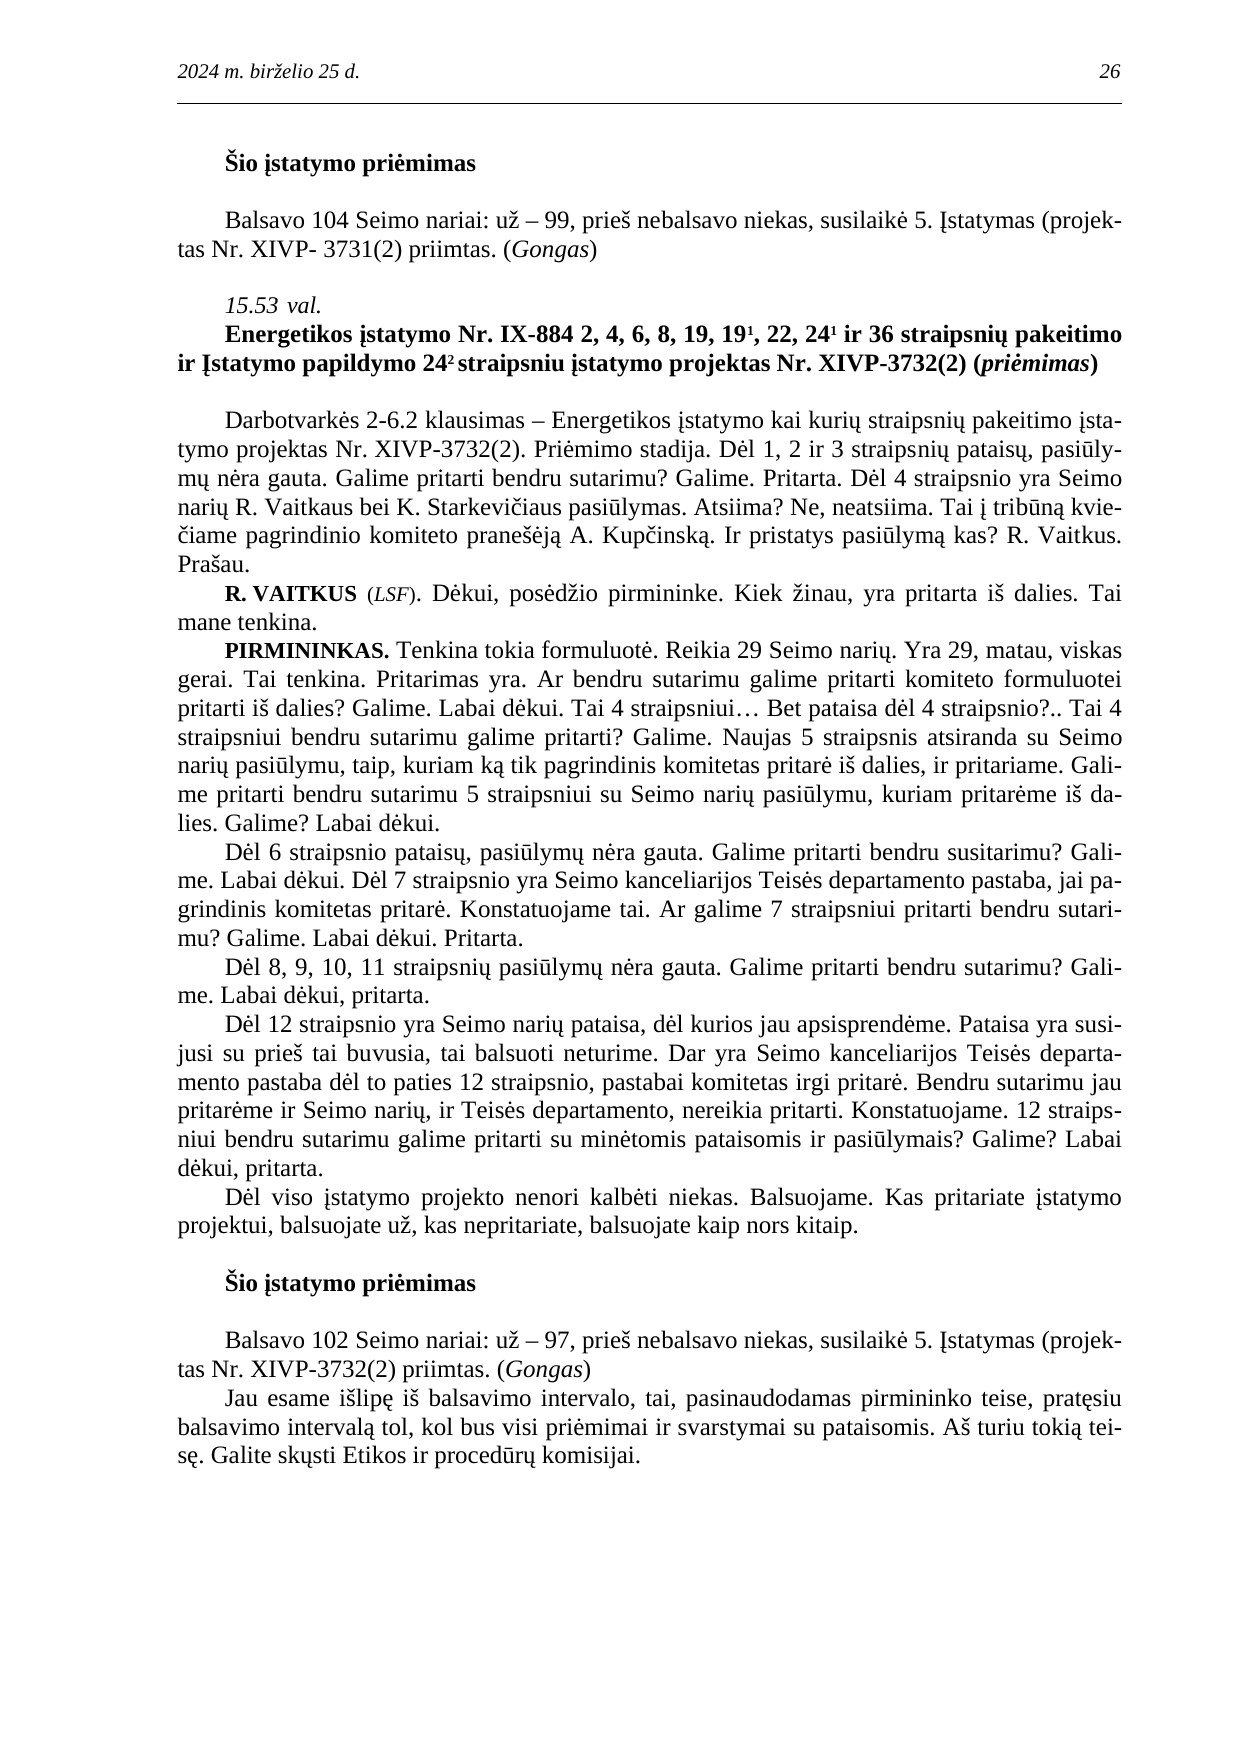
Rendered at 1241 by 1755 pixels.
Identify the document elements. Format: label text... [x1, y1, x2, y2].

text Dėl 12 straips­nio yra Sei­mo na­rių pa­tai­sa, dėl ku­rios jau ap­si­spren­dė­me. Pa­tai­sa yra su­si­ju­si su prieš tai bu­vu­sia, tai bal­suo­ti ne­tu­ri­me. Dar yra Sei­mo kan­ce­lia­ri­jos Tei­sės de­par­ta­men­to pa­sta­ba dėl to pa­ties 12 straips­nio, pa­sta­bai ko­mi­te­tas ir­gi pri­ta­rė. Ben­dru su­ta­ri­mu jau pri­ta­rė­me ir Sei­mo na­rių, ir Tei­sės de­par­ta­men­to, ne­rei­kia pri­tar­ti. Kon­sta­tuo­ja­me. 12 straips­niui ben­dru su­ta­ri­mu ga­li­me pri­tar­ti su mi­nė­to­mis pa­tai­so­mis ir pa­siū­ly­mais? Ga­li­me? La­bai dė­kui, pri­tar­ta. [177, 1009, 1122, 1182]
text R. VAITKUS (LSF). Dė­kui, po­sė­džio pir­mi­nin­ke. Kiek ži­nau, yra pri­tar­ta iš da­lies. Tai ma­ne ten­ki­na. [177, 578, 1122, 635]
text Bal­sa­vo 104 Sei­mo na­riai: už – 99, prieš ne­bal­sa­vo nie­kas, su­si­lai­kė 5. Įsta­ty­mas (pro­jek­tas Nr. XIVP- 3731(2) pri­im­tas. (Gon­gas) [177, 205, 1122, 263]
text Dėl 8, 9, 10, 11 straips­nių pa­siū­ly­mų nė­ra gau­ta. Ga­li­me pri­tar­ti ben­dru su­ta­ri­mu? Ga­li­me. La­bai dė­kui, pri­tar­ta. [177, 952, 1122, 1009]
text Bal­sa­vo 102 Sei­mo na­riai: už – 97, prieš ne­bal­sa­vo nie­kas, su­si­lai­kė 5. Įsta­ty­mas (pro­jek­tas Nr. XIVP-3732(2) pri­im­tas. (Gon­gas) [177, 1325, 1122, 1383]
text Jau esa­me iš­li­pę iš bal­sa­vi­mo in­ter­va­lo, tai, pa­si­nau­do­da­mas pir­mi­nin­ko tei­se, pra­tę­siu bal­sa­vi­mo in­ter­va­lą tol, kol bus vi­si pri­ėmi­mai ir svars­ty­mai su pa­tai­so­mis. Aš tu­riu to­kią tei­sę. Ga­li­te skųs­ti Eti­kos ir pro­ce­dū­rų ko­mi­si­jai. [177, 1383, 1122, 1469]
text PIRMININKAS. Ten­ki­na to­kia for­mu­luo­tė. Rei­kia 29 Sei­mo na­rių. Yra 29, ma­tau, vis­kas ge­rai. Tai ten­ki­na. Pri­ta­ri­mas yra. Ar ben­dru su­ta­ri­mu ga­li­me pri­tar­ti ko­mi­te­to for­mu­luo­tei pri­tar­ti iš da­lies? Ga­li­me. La­bai dė­kui. Tai 4 straips­niui… Bet pa­tai­sa dėl 4 straips­nio?.. Tai 4 straips­niui ben­dru su­ta­ri­mu ga­li­me pri­tar­ti? Ga­li­me. Nau­jas 5 straips­nis at­si­ran­da su Sei­mo na­rių pa­siū­ly­mu, taip, ku­riam ką tik pa­grin­di­nis ko­mi­te­tas pri­ta­rė iš da­lies, ir pri­ta­ria­me. Ga­li­me pri­tar­ti ben­dru su­ta­ri­mu 5 straips­niui su Sei­mo na­rių pa­siū­ly­mu, ku­riam pri­ta­rė­me iš da­lies. Ga­li­me? La­bai dė­kui. [177, 635, 1122, 837]
text Šio įsta­ty­mo pri­ėmi­mas [177, 1268, 1122, 1297]
text Dėl vi­so įsta­ty­mo pro­jek­to ne­no­ri kal­bė­ti nie­kas. Bal­suo­ja­me. Kas pri­ta­ria­te įsta­ty­mo pro­jek­tui, bal­suo­ja­te už, kas ne­pri­ta­ria­te, bal­suo­ja­te kaip nors ki­taip. [177, 1182, 1122, 1239]
text Ener­ge­ti­kos įsta­ty­mo Nr. IX-884 2, 4, 6, 8, 19, 191, 22, 241 ir 36 straips­nių pa­kei­ti­mo ir Įsta­ty­mo pa­pil­dy­mo 242 straips­niu įsta­ty­mo pro­jek­tas Nr. XIVP-3732(2) (pri­ėmi­mas) [177, 319, 1122, 377]
text Dar­bo­tvarkės 2-6.2 klau­si­mas – Ener­ge­ti­kos įsta­ty­mo kai ku­rių straips­nių pa­kei­ti­mo įsta­ty­mo pro­jek­tas Nr. XIVP-3732(2). Pri­ėmi­mo sta­di­ja. Dėl 1, 2 ir 3 straips­nių pa­tai­sų, pa­siū­ly­mų nė­ra gau­ta. Ga­li­me pri­tar­ti ben­dru su­ta­ri­mu? Ga­li­me. Pri­tar­ta. Dėl 4 straips­nio yra Sei­mo na­rių R. Vait­kaus bei K. Star­ke­vi­čiaus pa­siū­ly­mas. At­si­i­ma? Ne, ne­at­si­i­ma. Tai į tri­bū­ną kvie­čia­me pa­grin­di­nio ko­mi­te­to pra­ne­šė­ją A. Kup­čins­ką. Ir pri­sta­tys pa­siū­ly­mą kas? R. Vait­kus. Pra­šau. [177, 405, 1122, 578]
text Dėl 6 straips­nio pa­tai­sų, pa­siū­ly­mų nė­ra gau­ta. Ga­li­me pri­tar­ti ben­dru su­si­ta­ri­mu? Ga­li­me. La­bai dė­kui. Dėl 7 straips­nio yra Sei­mo kan­ce­lia­ri­jos Tei­sės de­par­ta­men­to pa­sta­ba, jai pa­grin­di­nis ko­mi­te­tas pri­ta­rė. Kon­sta­tuo­ja­me tai. Ar ga­li­me 7 straips­niui pri­tar­ti ben­dru su­ta­ri­mu? Ga­li­me. La­bai dė­kui. Pri­tar­ta. [177, 837, 1122, 952]
text 15.53 val. [224, 291, 1122, 319]
text Šio įsta­ty­mo pri­ėmi­mas [177, 148, 1122, 176]
